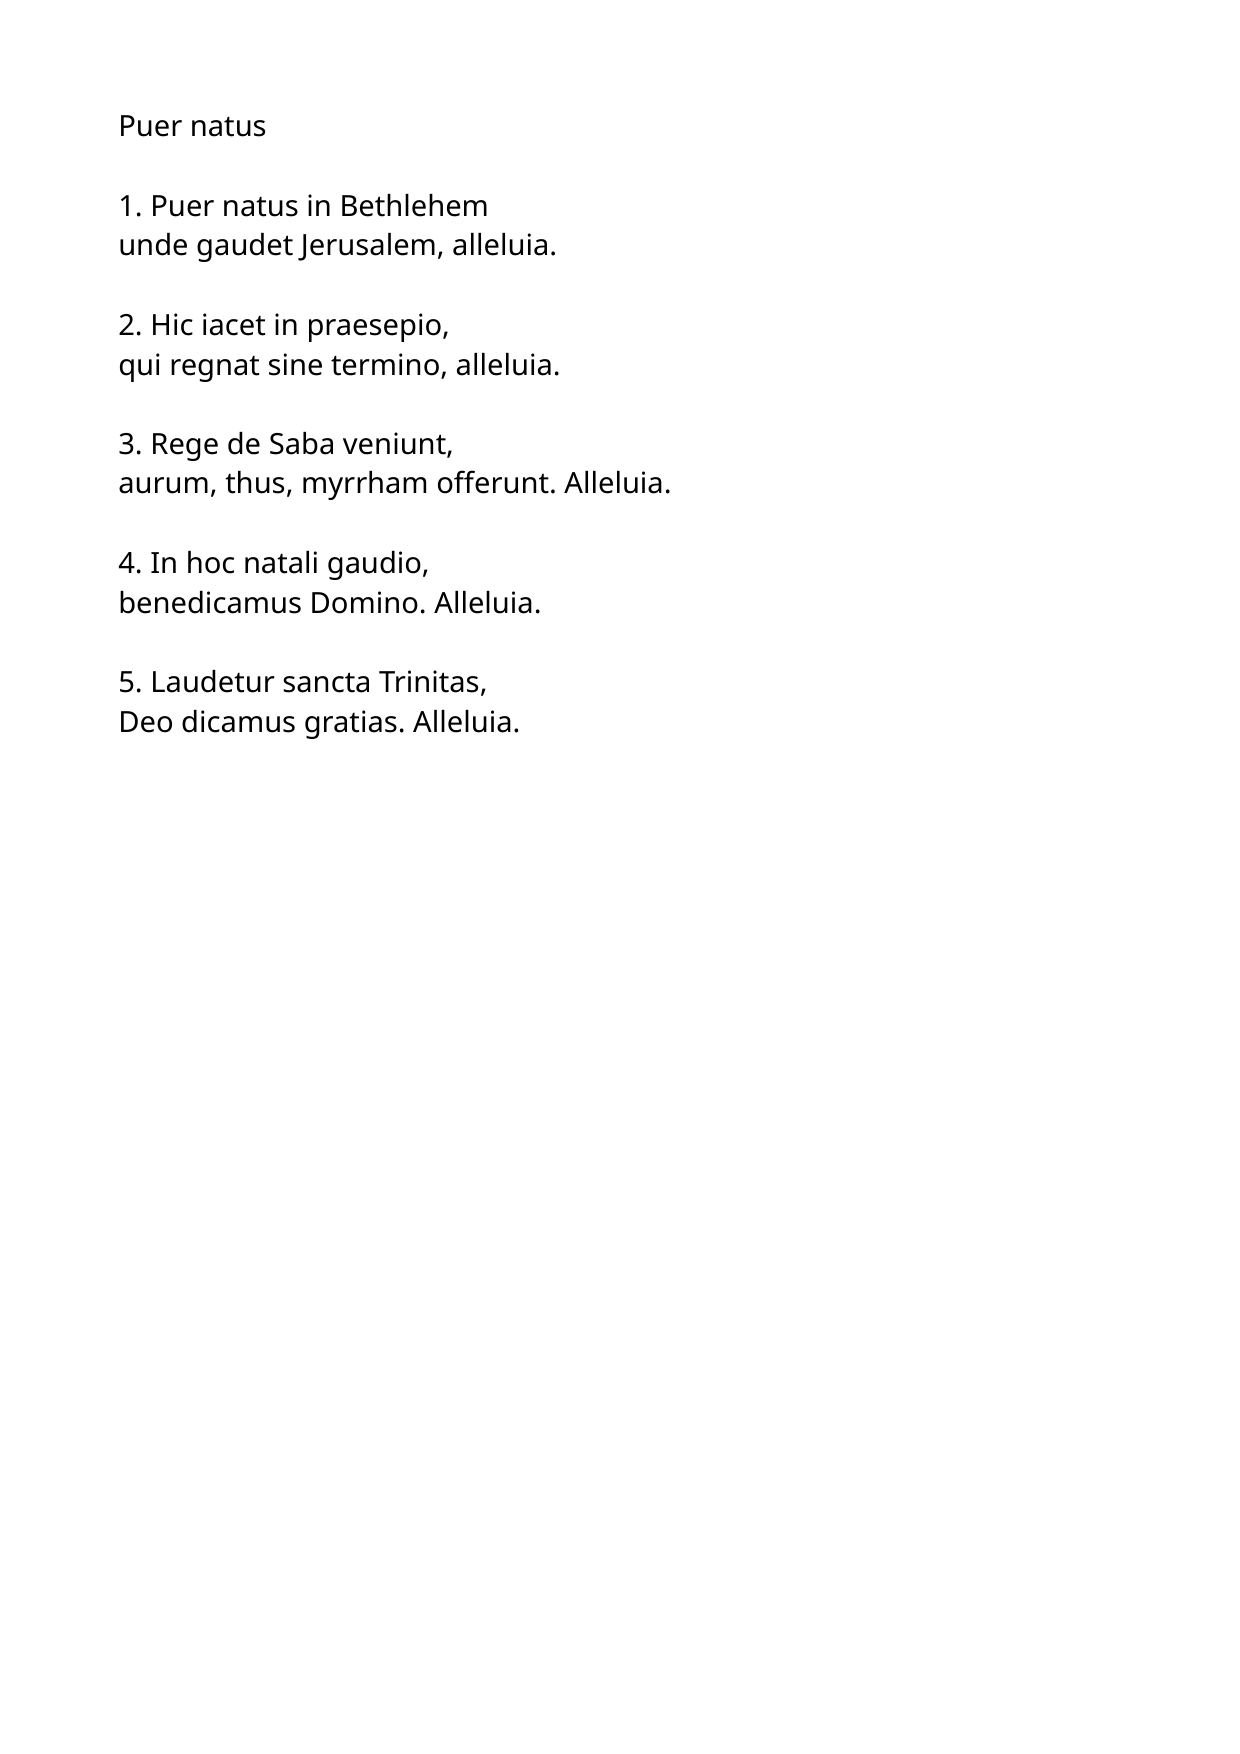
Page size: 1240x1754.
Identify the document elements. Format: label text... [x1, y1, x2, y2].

text 2. Hic iacet in praesepio, qui regnat sine termino, alleluia. [118, 304, 1122, 383]
text 5. Laudetur sancta Trinitas, Deo dicamus gratias. Alleluia. [118, 661, 1122, 741]
text 3. Rege de Saba veniunt, aurum, thus, myrrham offerunt. Alleluia. [118, 423, 1122, 502]
text 1. Puer natus in Bethlehem unde gaudet Jerusalem, alleluia. [118, 185, 1122, 264]
text 4. In hoc natali gaudio, benedicamus Domino. Alleluia. [118, 542, 1122, 622]
text Puer natus [118, 106, 1122, 145]
